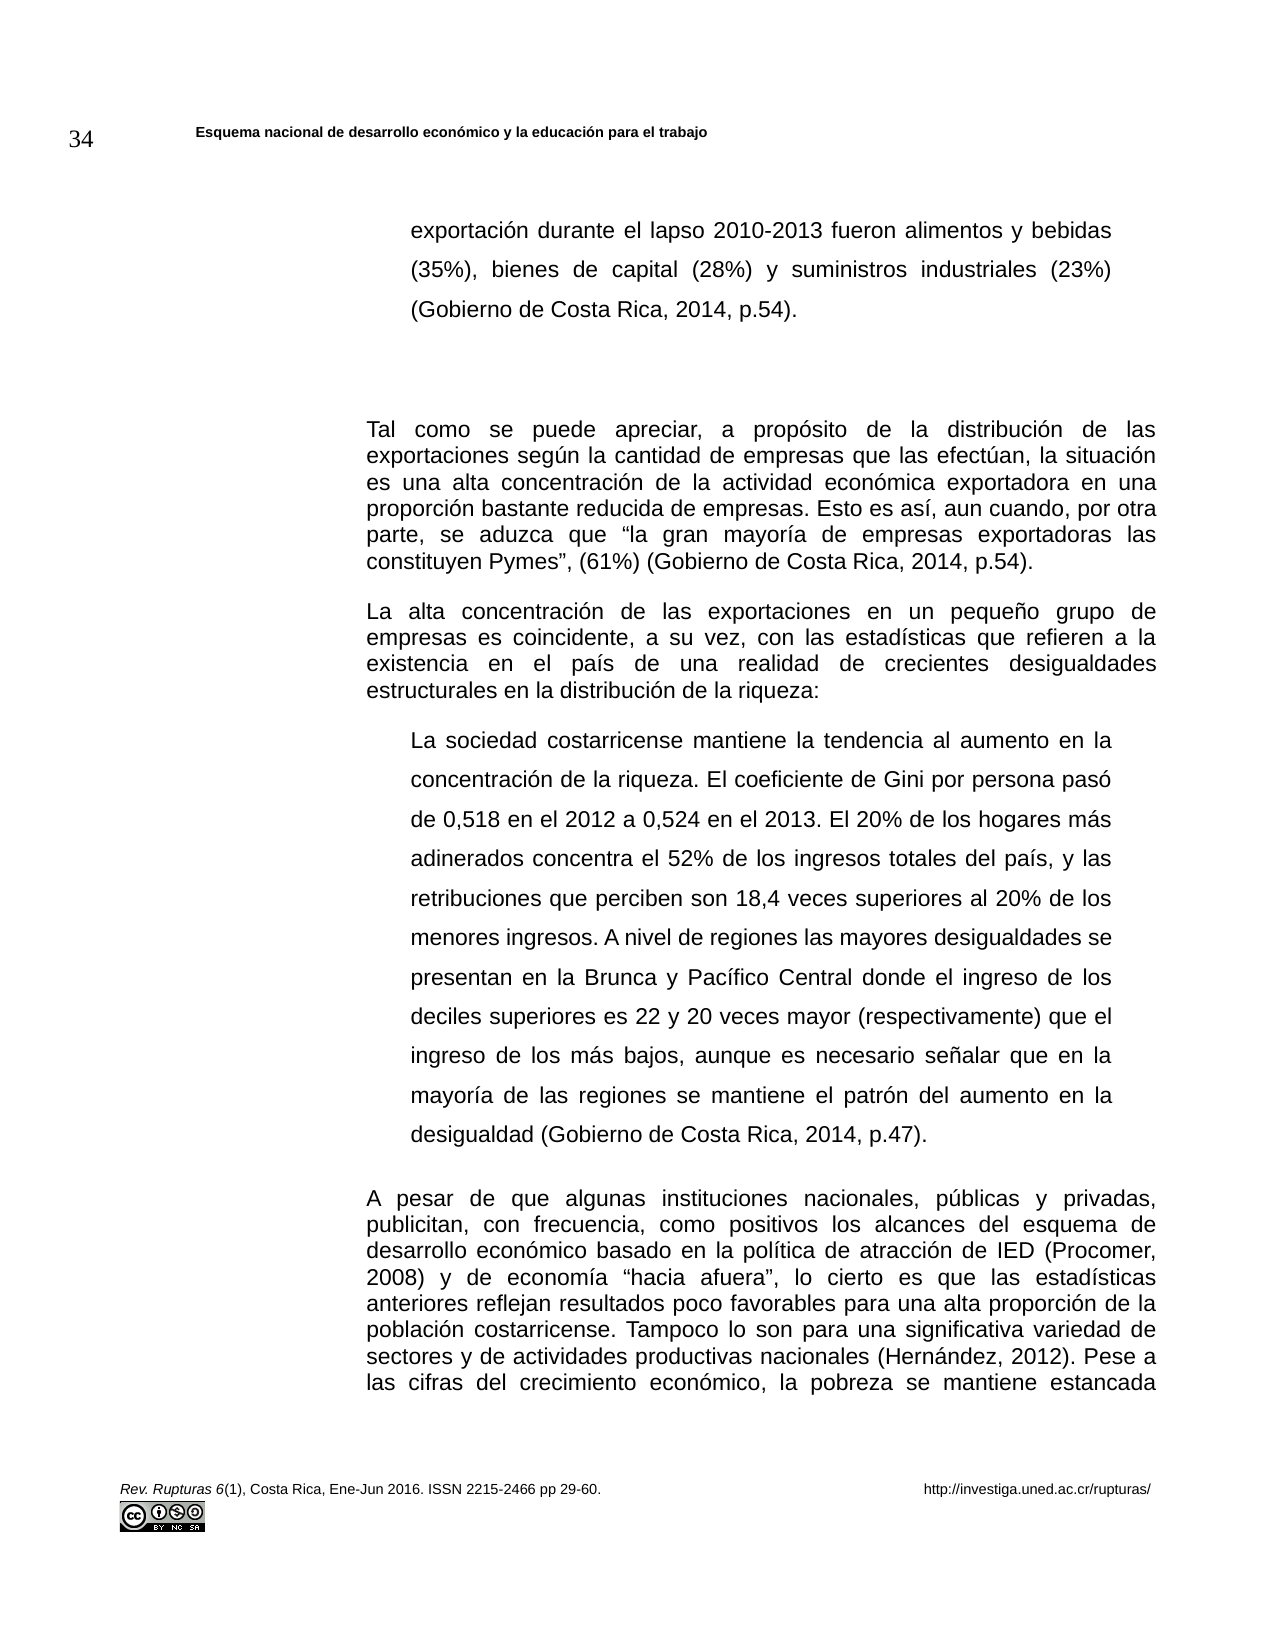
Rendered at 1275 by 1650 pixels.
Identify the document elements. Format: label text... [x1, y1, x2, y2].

text Tal como se puede apreciar, a propósito de la distribución de las exportaciones según la cantidad de empresas que las efectúan, la situación es una alta concentración de la actividad económica exportadora en una proporción bastante reducida de empresas. Esto es así, aun cuando, por otra parte, se aduzca que “la gran mayoría de empresas exportadoras las constituyen Pymes”, (61%) (Gobierno de Costa Rica, 2014, p.54). [366, 416, 1157, 574]
text La sociedad costarricense mantiene la tendencia al aumento en la concentración de la riqueza. El coeficiente de Gini por persona pasó de 0,518 en el 2012 a 0,524 en el 2013. El 20% de los hogares más adinerados concentra el 52% de los ingresos totales del país, y las retribuciones que perciben son 18,4 veces superiores al 20% de los menores ingresos. A nivel de regiones las mayores desigualdades se presentan en la Brunca y Pacífico Central donde el ingreso de los deciles superiores es 22 y 20 veces mayor (respectivamente) que el ingreso de los más bajos, aunque es necesario señalar que en la mayoría de las regiones se mantiene el patrón del aumento en la desigualdad (Gobierno de Costa Rica, 2014, p.47). [410, 727, 1113, 1148]
text exportación durante el lapso 2010-2013 fueron alimentos y bebidas (35%), bienes de capital (28%) y suministros industriales (23%) (Gobierno de Costa Rica, 2014, p.54). [410, 217, 1113, 322]
picture [119, 1501, 205, 1532]
text A pesar de que algunas instituciones nacionales, públicas y privadas, publicitan, con frecuencia, como positivos los alcances del esquema de desarrollo económico basado en la política de atracción de IED (Procomer, 2008) y de economía “hacia afuera”, lo cierto es que las estadísticas anteriores reflejan resultados poco favorables para una alta proporción de la población costarricense. Tampoco lo son para una significativa variedad de sectores y de actividades productivas nacionales (Hernández, 2012). Pese a las cifras del crecimiento económico, la pobreza se mantiene estancada [366, 1184, 1157, 1395]
text La alta concentración de las exportaciones en un pequeño grupo de empresas es coincidente, a su vez, con las estadísticas que refieren a la existencia en el país de una realidad de crecientes desigualdades estructurales en la distribución de la riqueza: [366, 598, 1157, 703]
